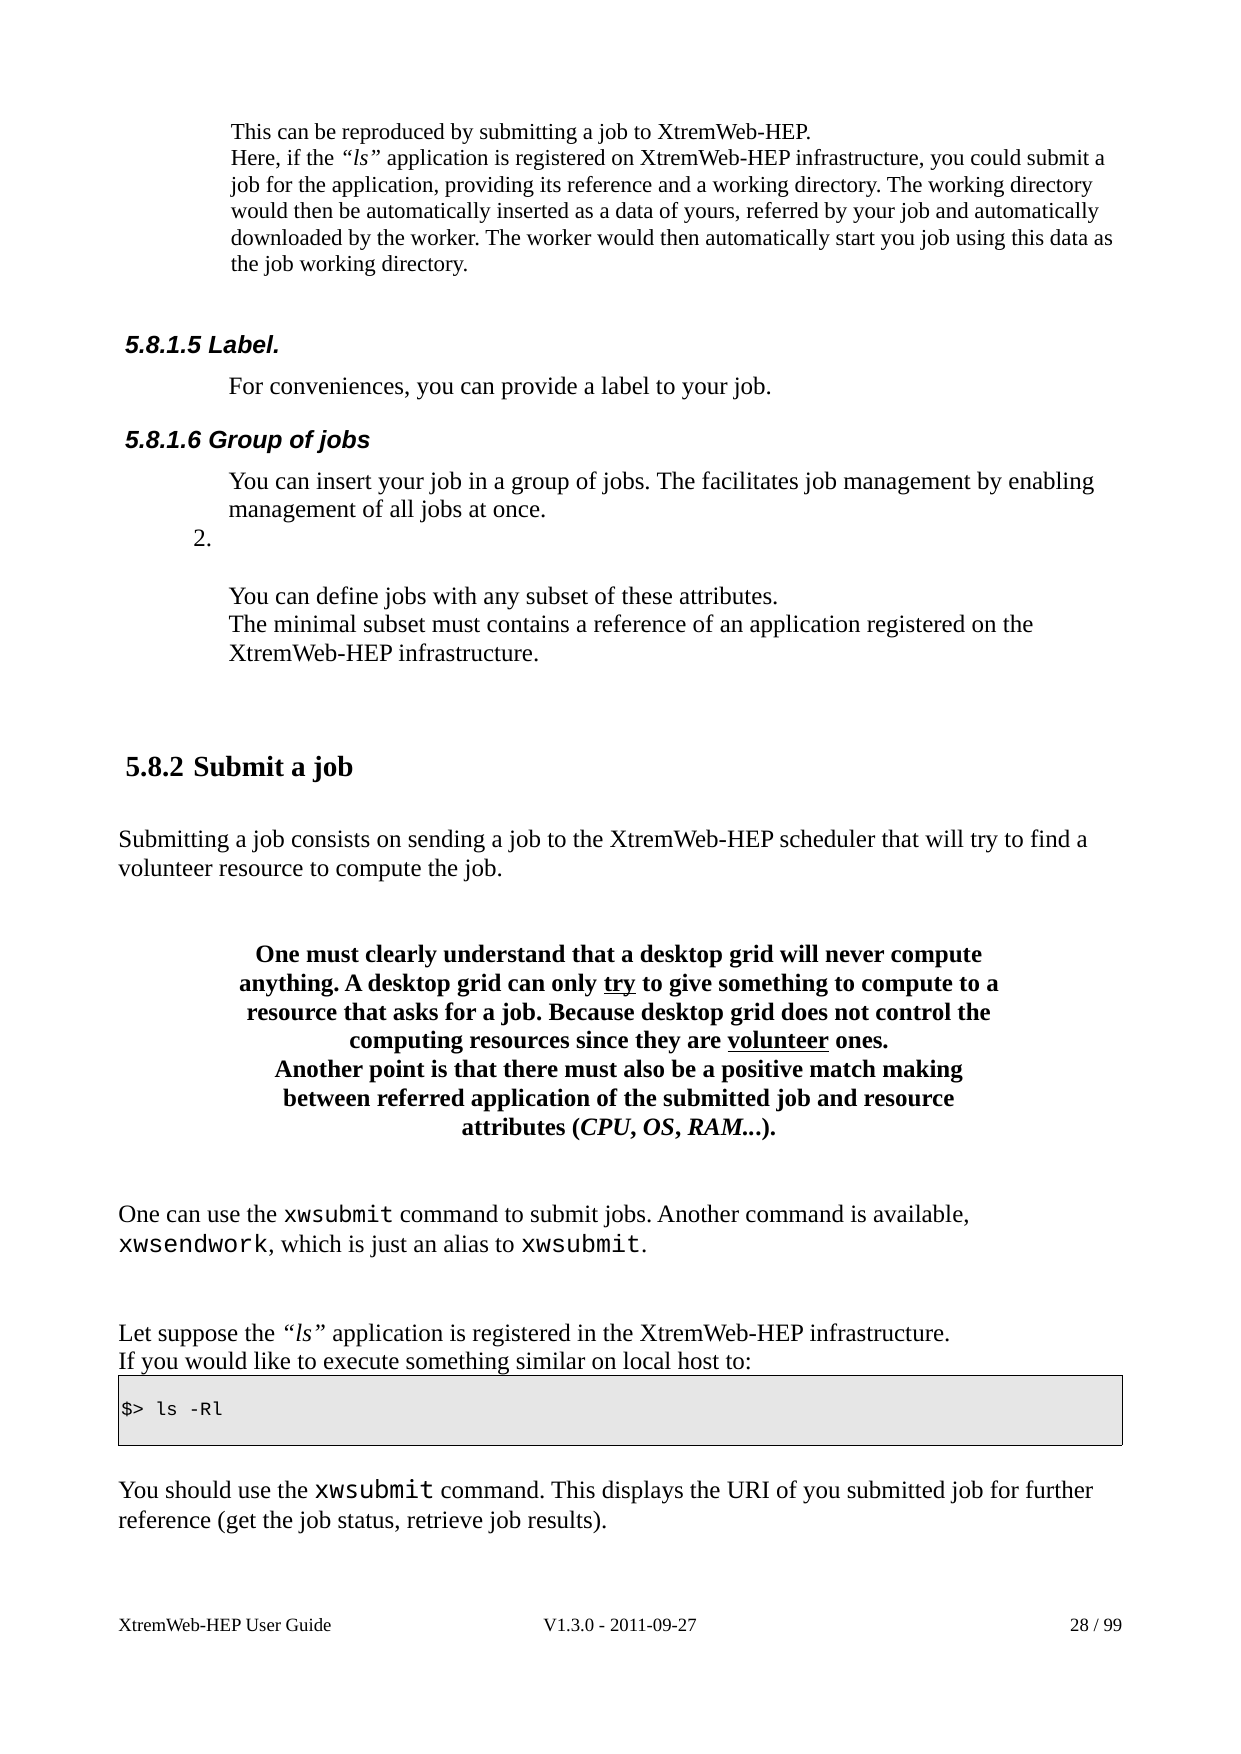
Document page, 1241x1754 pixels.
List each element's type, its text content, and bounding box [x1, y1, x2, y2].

text One must clearly understand that a desktop grid will never compute anything. A desktop grid can only try to give something to compute to a resource that asks for a job. Because desktop grid does not control the computing resources since they are volunteer ones. [233, 939, 1004, 1054]
text Another point is that there must also be a positive match making between referred application of the submitted job and resource attributes (CPU, OS, RAM...). [233, 1054, 1004, 1141]
subtitle Submit a job [118, 749, 1122, 783]
subtitle Label. [118, 330, 1122, 358]
text The minimal subset must contains a reference of an application registered on the XtremWeb-HEP infrastructure. [228, 609, 1122, 667]
text For conveniences, you can provide a label to your job. [228, 371, 1122, 400]
list This can be reproduced by submitting a job to XtremWeb-HEP. Here, if the “ls” application is registered on XtremWeb-HEP infrastructure, you could submit a job for the application, providing its reference and a working directory. The working directory would then be automatically inserted as a data of yours, referred by your job and automatically downloaded by the worker. The worker would then automatically start you job using this data as the job working directory. [193, 118, 1122, 276]
text Let suppose the “ls” application is registered in the XtremWeb-HEP infrastructure. [118, 1318, 1122, 1346]
text You can insert your job in a group of jobs. The facilitates job management by enabling management of all jobs at once. [228, 466, 1122, 523]
text You can define jobs with any subset of these attributes. [228, 581, 1122, 609]
text If you would like to execute something similar on local host to: [118, 1346, 1122, 1375]
text You should use the xwsubmit command. This displays the URI of you submitted job for further reference (get the job status, retrieve job results). [118, 1471, 1122, 1534]
text One can use the xwsubmit command to submit jobs. Another command is available, xwsendwork, which is just an alias to xwsubmit. [118, 1198, 1122, 1260]
text Submitting a job consists on sending a job to the XtremWeb-HEP scheduler that will try to find a volunteer resource to compute the job. [118, 824, 1122, 882]
text $> ls -Rl [119, 1396, 1122, 1418]
subtitle Group of jobs [118, 425, 1122, 453]
